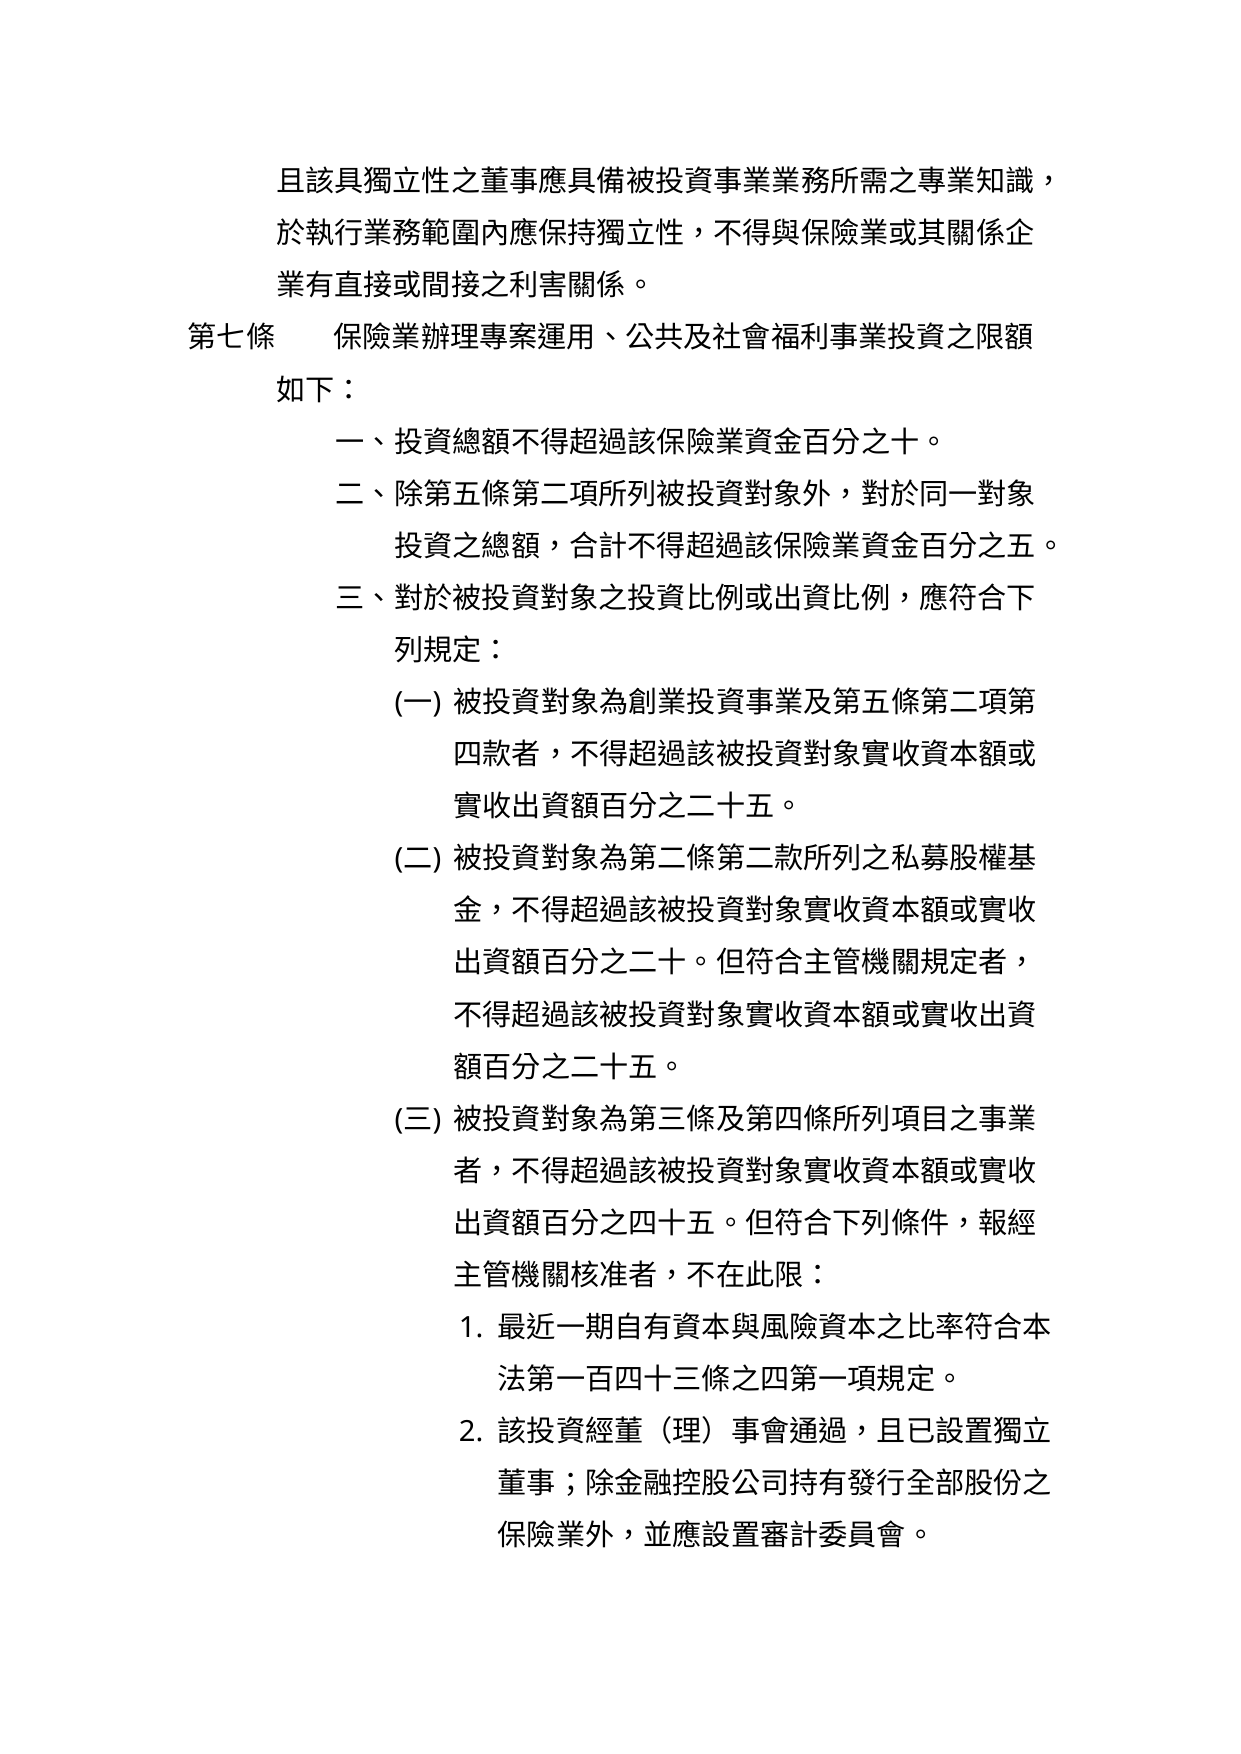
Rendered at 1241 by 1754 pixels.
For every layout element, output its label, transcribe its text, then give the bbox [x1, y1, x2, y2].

text (三) 被投資對象為第三條及第四條所列項目之事業者，不得超過該被投資對象實收資本額或實收出資額百分之四十五。但符合下列條件，報經主管機關核准者，不在此限： [394, 1087, 1053, 1296]
text 二、 除第五條第二項所列被投資對象外，對於同一對象投資之總額，合計不得超過該保險業資金百分之五。 [335, 462, 1053, 567]
text 一、 投資總額不得超過該保險業資金百分之十。 [335, 410, 1053, 462]
text 第七條 保險業辦理專案運用、公共及社會福利事業投資之限額如下： [187, 306, 1053, 410]
text 保險業投資第三條及第四條所列事業，且派任被投資公司董事席次達半數者，其中應有至少一席具獨立性之董事，且該具獨立性之董事應具備被投資事業業務所需之專業知識，於執行業務範圍內應保持獨立性，不得與保險業或其關係企業有直接或間接之利害關係。 [276, 150, 1053, 306]
text (二) 被投資對象為第二條第二款所列之私募股權基金，不得超過該被投資對象實收資本額或實收出資額百分之二十。但符合主管機關規定者，不得超過該被投資對象實收資本額或實收出資額百分之二十五。 [394, 827, 1053, 1087]
text 三、 對於被投資對象之投資比例或出資比例，應符合下列規定： [335, 567, 1053, 671]
text 1. 最近一期自有資本與風險資本之比率符合本法第一百四十三條之四第一項規定。 [459, 1296, 1053, 1400]
text 2. 該投資經董（理）事會通過，且已設置獨立董事；除金融控股公司持有發行全部股份之保險業外，並應設置審計委員會。 [459, 1400, 1053, 1556]
text (一) 被投資對象為創業投資事業及第五條第二項第四款者，不得超過該被投資對象實收資本額或實收出資額百分之二十五。 [394, 671, 1053, 827]
